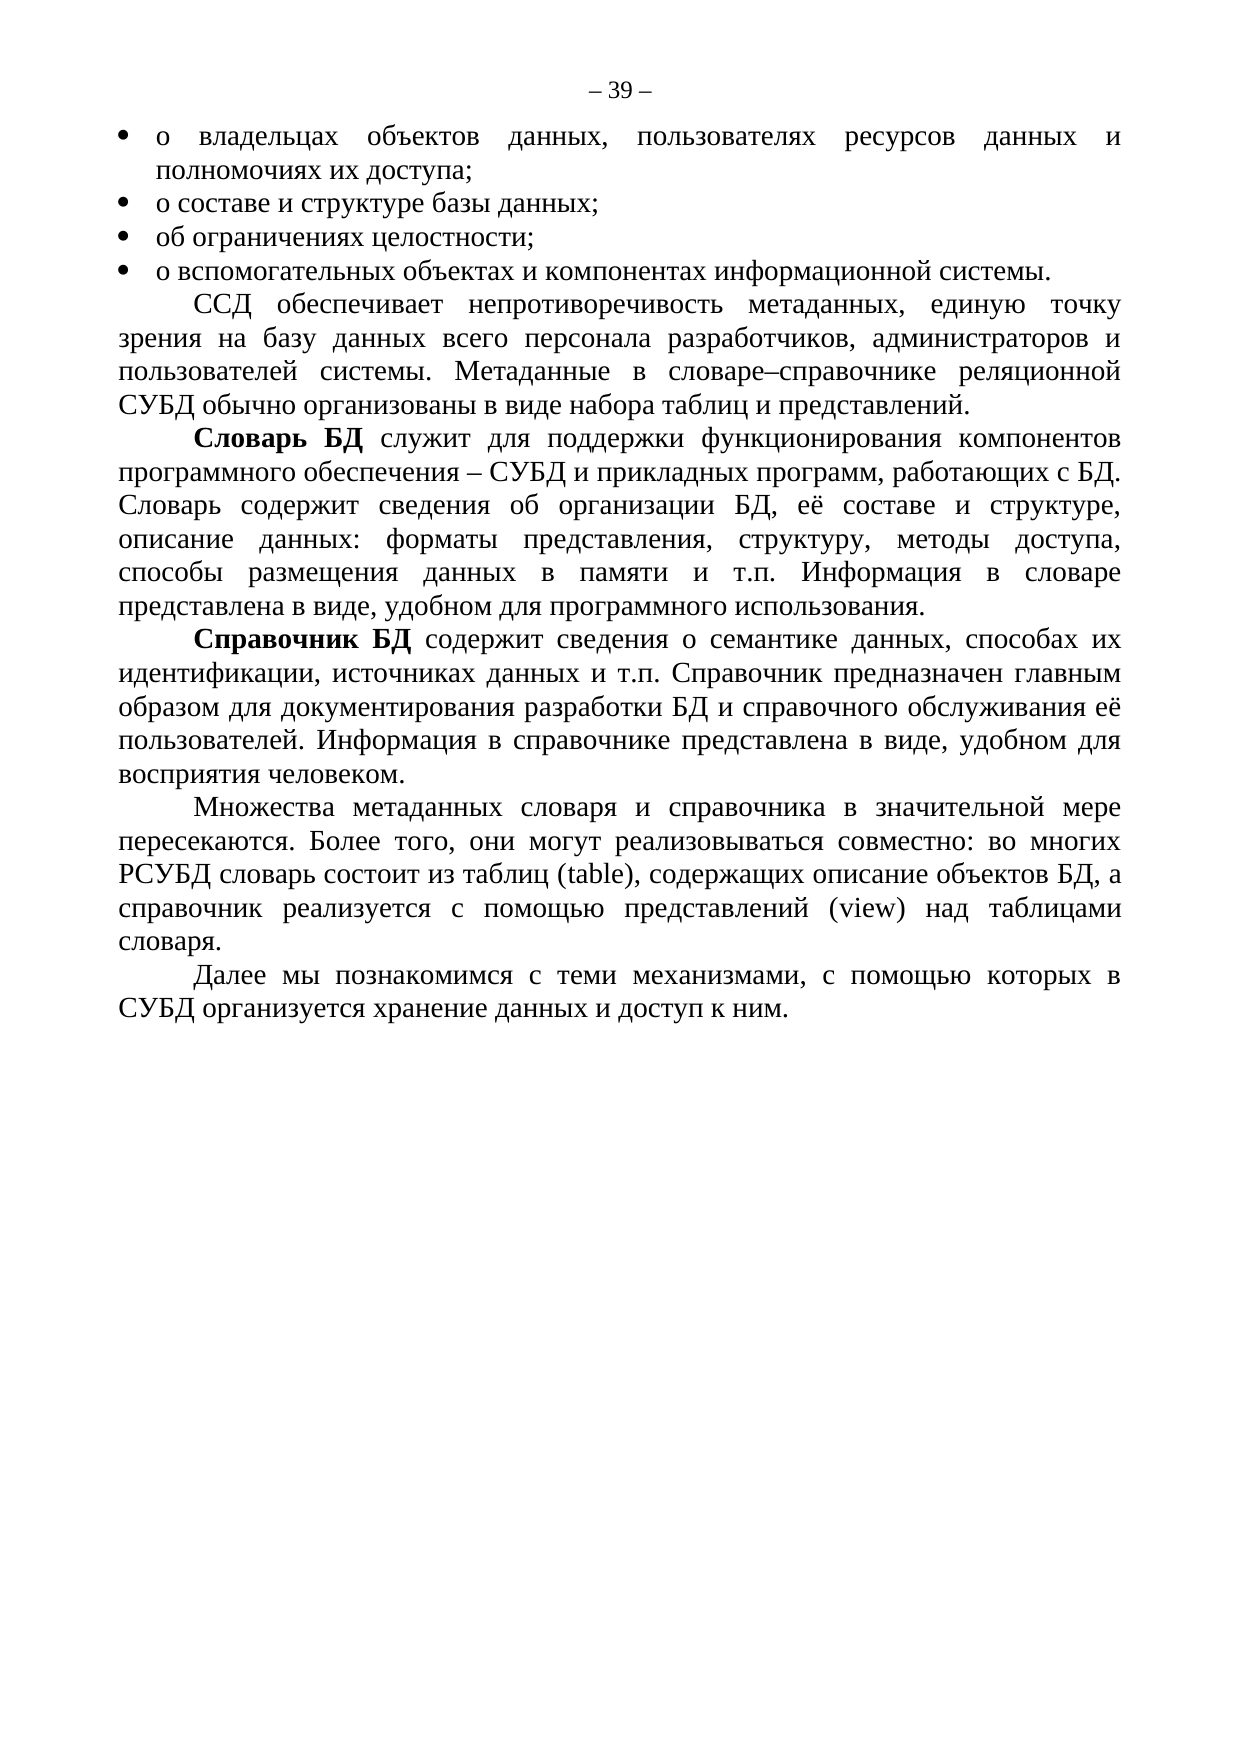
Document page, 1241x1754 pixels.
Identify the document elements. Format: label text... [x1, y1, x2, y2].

list о составе и структуре базы данных; [118, 185, 1122, 219]
list о владельцах объектов данных, пользователях ресурсов данных и полномочиях их доступа; [118, 118, 1122, 185]
text Справочник БД содержит сведения о семантике данных, способах их идентификации, источниках данных и т.п. Справочник предназначен главным образом для документирования разработки БД и справочного обслуживания её пользователей. Информация в справочнике представлена в виде, удобном для восприятия человеком. [118, 622, 1122, 789]
text ССД обеспечивает непротиворечивость метаданных, единую точку зрения на базу данных всего персонала разработчиков, администраторов и пользователей системы. Метаданные в словаре–справочнике реляционной СУБД обычно организованы в виде набора таблиц и представлений. [118, 286, 1122, 420]
text Множества метаданных словаря и справочника в значительной мере пересекаются. Более того, они могут реализовываться совместно: во многих РСУБД словарь состоит из таблиц (table), содержащих описание объектов БД, а справочник реализуется с помощью представлений (view) над таблицами словаря. [118, 789, 1122, 957]
list о вспомогательных объектах и компонентах информационной системы. [118, 253, 1122, 286]
list об ограничениях целостности; [118, 219, 1122, 253]
text Далее мы познакомимся с теми механизмами, с помощью которых в СУБД организуется хранение данных и доступ к ним. [118, 957, 1122, 1024]
text Словарь БД служит для поддержки функционирования компонентов программного обеспечения – СУБД и прикладных программ, работающих с БД. Словарь содержит сведения об организации БД, её составе и структуре, описание данных: форматы представления, структуру, методы доступа, способы размещения данных в памяти и т.п. Информация в словаре представлена в виде, удобном для программного использования. [118, 420, 1122, 622]
